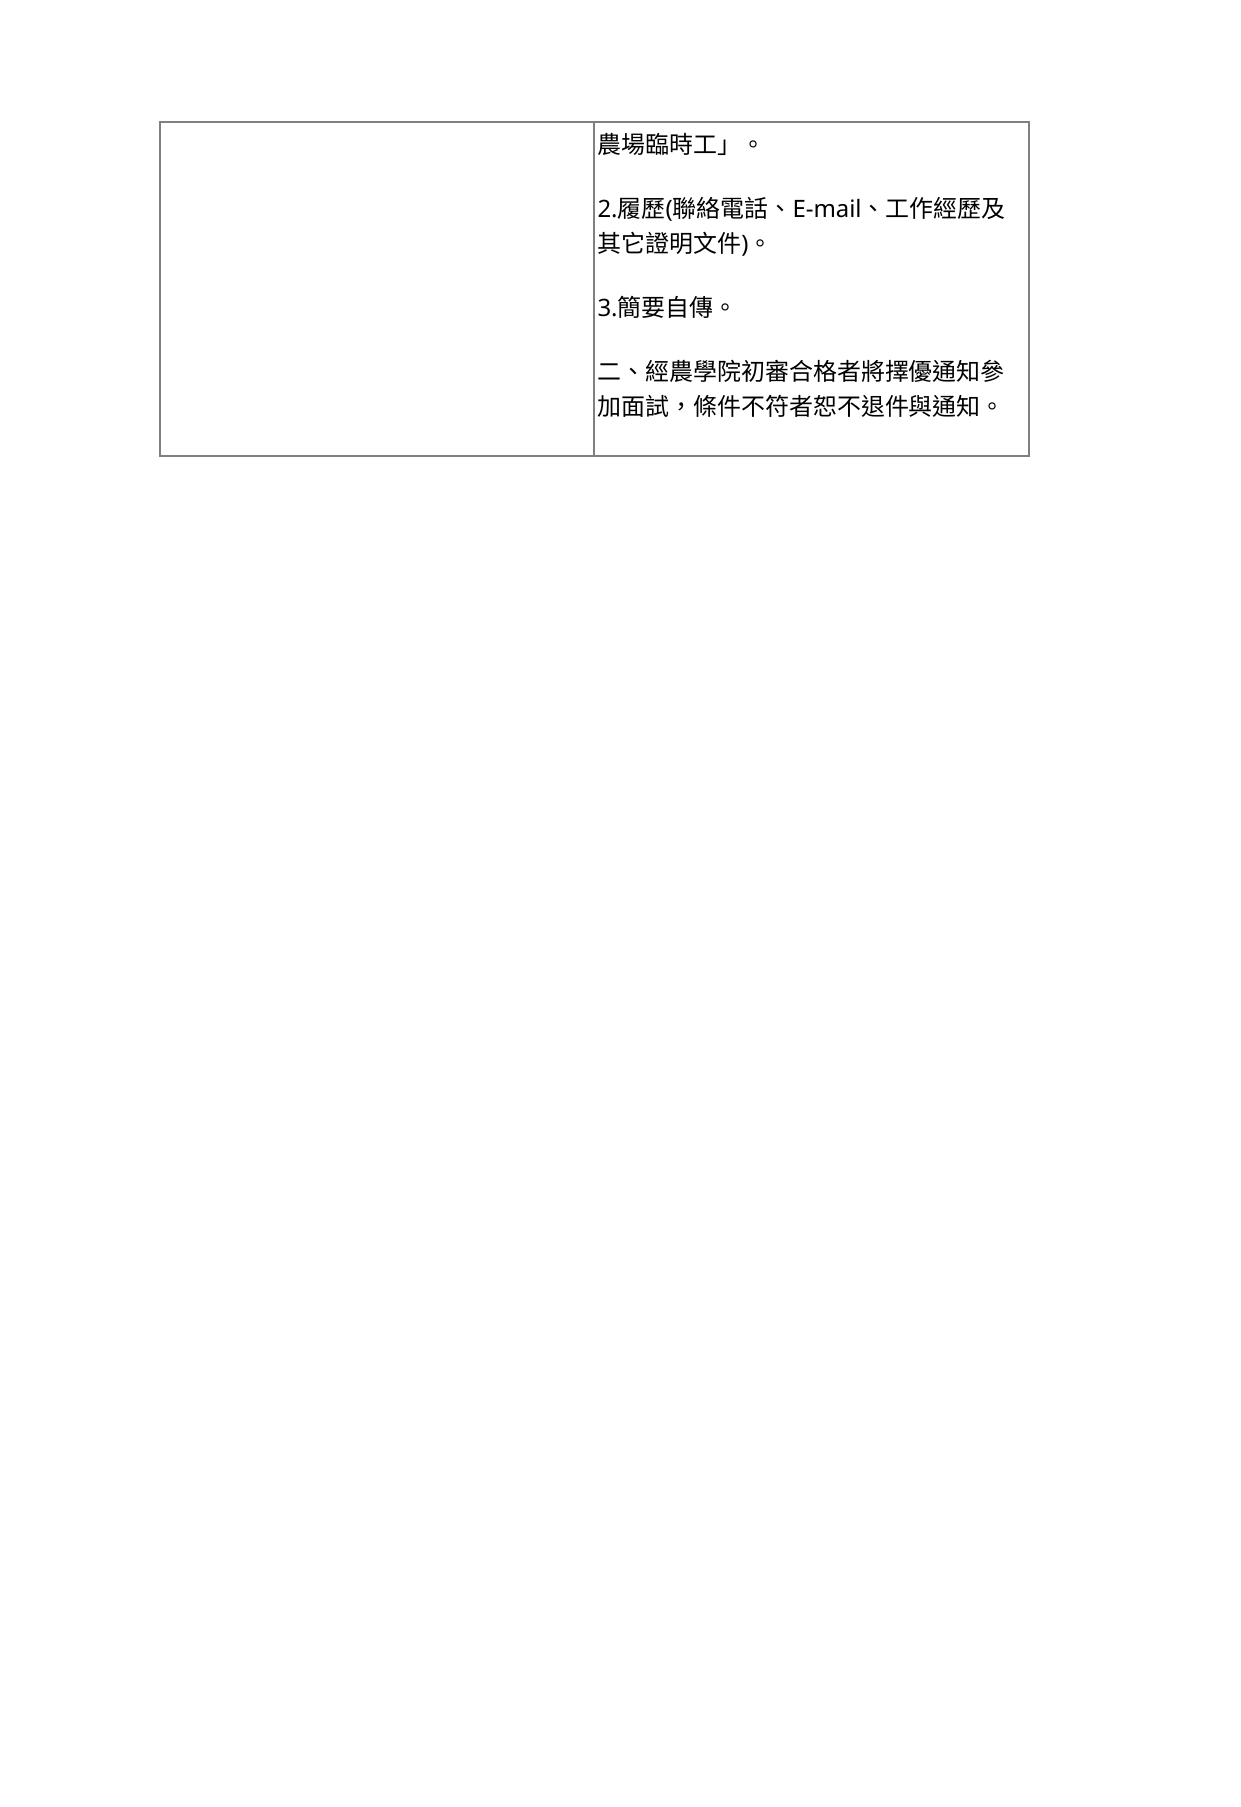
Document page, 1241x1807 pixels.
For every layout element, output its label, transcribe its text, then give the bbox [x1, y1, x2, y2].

table_cell [161, 123, 593, 455]
table_cell 農場臨時工」。 2.履歷(聯絡電話、E-mail、工作經歷及其它證明文件)。 3.簡要自傳。 二、經農學院初審合格者將擇優通知參加面試，條件不符者恕不退件與通知。 [595, 123, 1028, 455]
